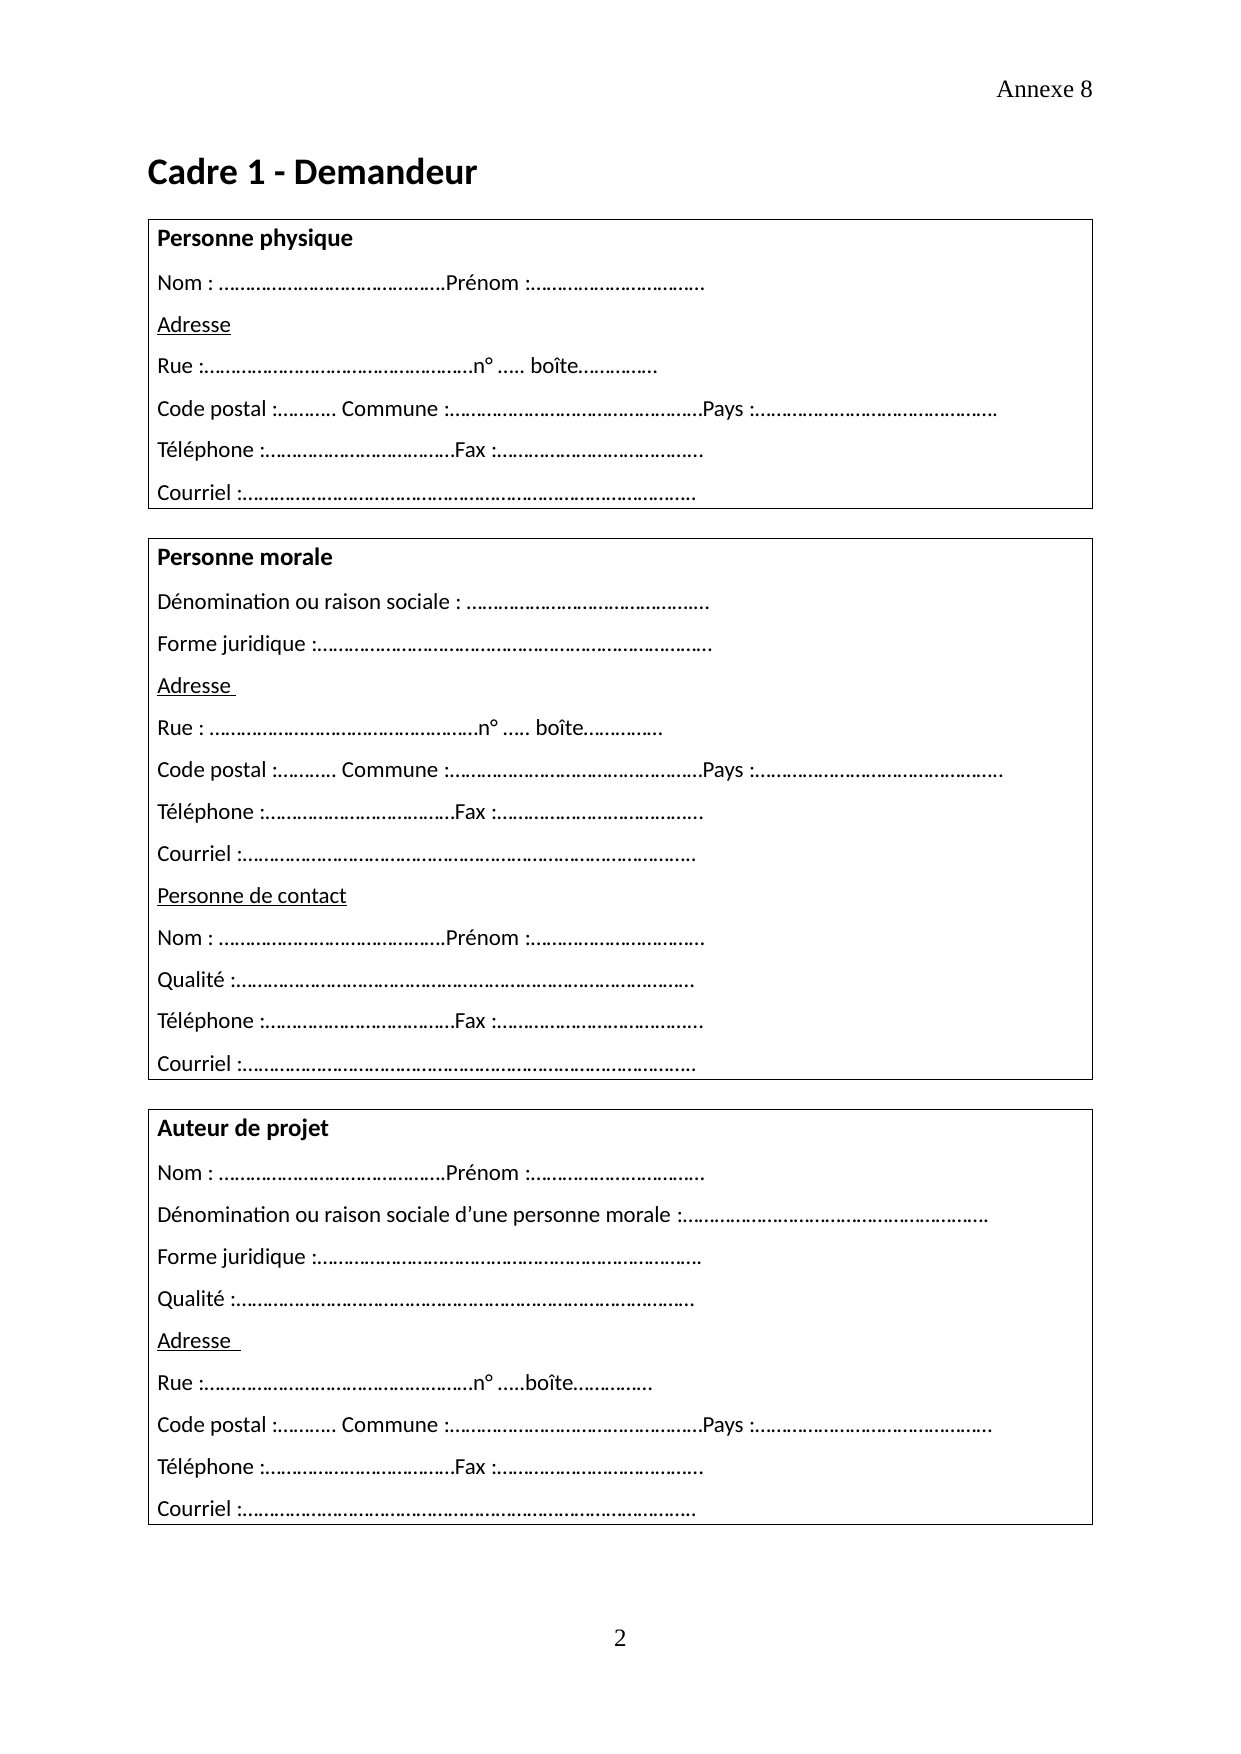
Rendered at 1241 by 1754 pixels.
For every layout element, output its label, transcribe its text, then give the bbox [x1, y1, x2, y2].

text Téléphone :………………………………Fax :………………………………... [149, 432, 1092, 464]
text Courriel :………………………………………………………………………….. [149, 1046, 1092, 1079]
text Courriel :………………………………………………………………………….. [149, 1491, 1092, 1524]
text Dénomination ou raison sociale d’une personne morale :…………………………………………………. [149, 1197, 1092, 1228]
text Courriel :………………………………………………………………………….. [149, 474, 1092, 508]
text Rue :……………………………………………n° …..boîte…………… [149, 1365, 1092, 1396]
text Qualité :…………………………………………………………………………… [149, 962, 1092, 993]
text Nom : …………………………………….Prénom :…………………………… [149, 264, 1092, 296]
text Code postal :……….. Commune :…………………………………………Pays :………………………………………. [149, 391, 1092, 422]
text Personne morale [149, 539, 1092, 572]
text Adresse [149, 307, 1092, 338]
text Courriel :………………………………………………………………………….. [149, 836, 1092, 867]
text Code postal :……….. Commune :…………………………………………Pays :……………………………………….. [149, 752, 1092, 783]
text Adresse [149, 1323, 1092, 1354]
text Téléphone :………………………………Fax :………………………………... [149, 794, 1092, 825]
text Rue : ……………………………………………n° ….. boîte…………… [149, 710, 1092, 741]
text Auteur de projet [149, 1110, 1092, 1143]
text Rue :……………………………………………n° ….. boîte…………… [149, 348, 1092, 380]
text Cadre 1 - Demandeur [148, 148, 1093, 193]
text Téléphone :………………………………Fax :………………………………... [149, 1003, 1092, 1035]
text Nom : …………………………………….Prénom :…………………………… [149, 1155, 1092, 1186]
text Téléphone :………………………………Fax :………………………………... [149, 1449, 1092, 1480]
text Adresse [149, 668, 1092, 699]
text Code postal :……….. Commune :…………………………………………Pays :……………………………………… [149, 1407, 1092, 1438]
text Qualité :…………………………………………………………………………… [149, 1281, 1092, 1312]
text Forme juridique :………………………………………………………………. [149, 1239, 1092, 1270]
text Personne physique [149, 220, 1092, 252]
text Forme juridique :………………………………………………………………… [149, 626, 1092, 657]
text Dénomination ou raison sociale : …………………………………….… [149, 584, 1092, 615]
text Nom : …………………………………….Prénom :…………………………… [149, 919, 1092, 951]
text Personne de contact [149, 878, 1092, 909]
